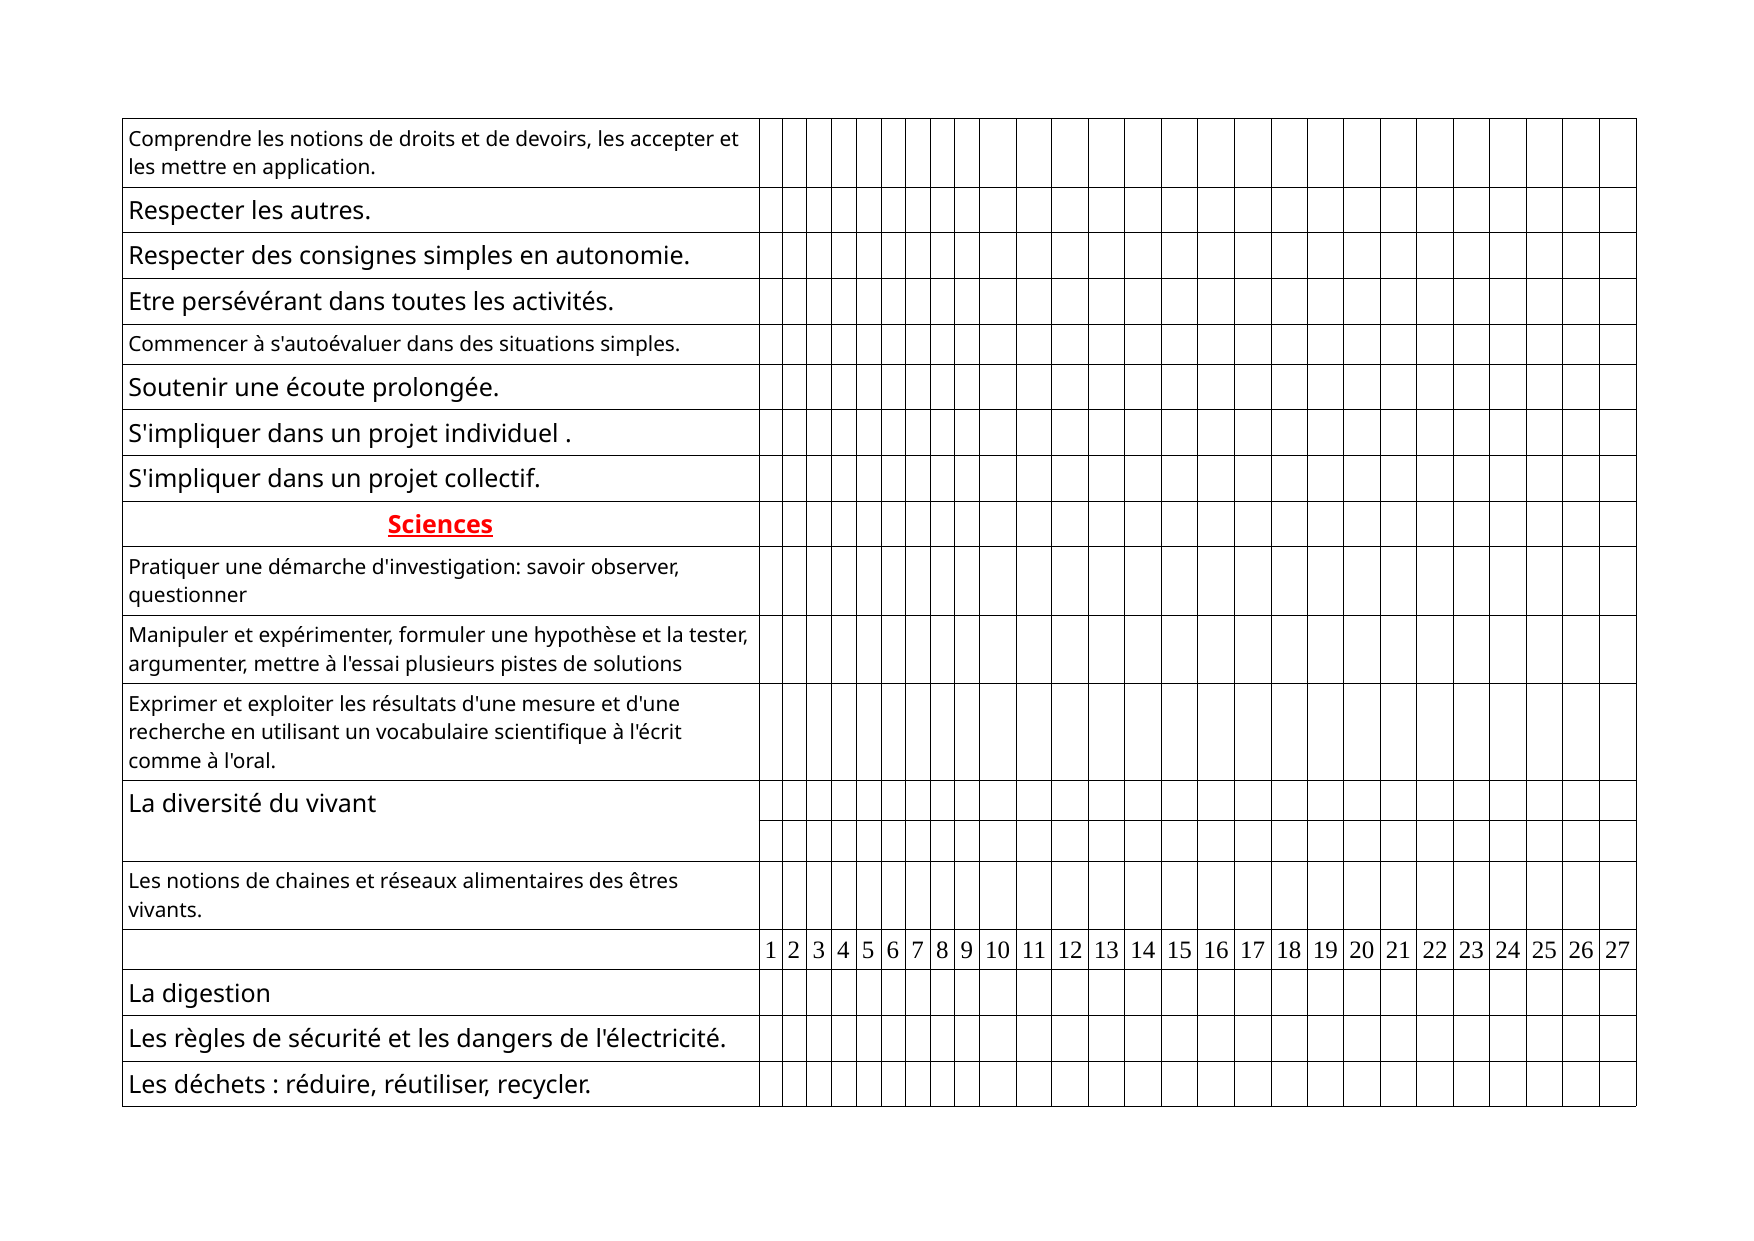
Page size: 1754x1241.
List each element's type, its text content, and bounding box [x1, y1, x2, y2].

table_cell [906, 684, 930, 780]
table_cell [783, 325, 806, 364]
table_cell [1563, 502, 1599, 546]
table_cell [1052, 233, 1088, 278]
table_cell [1052, 502, 1088, 546]
table_cell [1125, 970, 1161, 1015]
table_cell [1490, 188, 1526, 232]
table_cell [857, 410, 881, 455]
table_cell [980, 821, 1016, 861]
table_cell [1527, 325, 1562, 364]
table_cell [1162, 502, 1197, 546]
table_cell [807, 456, 831, 501]
table_cell [1308, 365, 1343, 409]
table_cell [955, 616, 979, 683]
table_cell [1017, 970, 1051, 1015]
table_cell [1272, 410, 1307, 455]
table_cell [955, 279, 979, 323]
table_cell [1563, 279, 1599, 323]
table_cell 4 [832, 930, 856, 969]
table_cell [1052, 547, 1088, 615]
table_cell [832, 410, 856, 455]
table_cell [1600, 1062, 1636, 1106]
table_cell [1052, 1016, 1088, 1061]
table_cell 1 [760, 930, 782, 969]
table_cell [1527, 188, 1562, 232]
table_cell [1052, 970, 1088, 1015]
table_cell [1235, 188, 1271, 232]
table_cell [1125, 325, 1161, 364]
table_cell [857, 279, 881, 323]
table_cell [783, 188, 806, 232]
table_cell [931, 365, 954, 409]
table_cell [1600, 821, 1636, 861]
table_cell [1490, 781, 1526, 820]
table_cell [906, 233, 930, 278]
table_cell [980, 502, 1016, 546]
table_cell [1563, 119, 1599, 187]
table_cell [1308, 188, 1343, 232]
table_cell [1381, 616, 1416, 683]
table_cell [783, 365, 806, 409]
table_cell [1089, 821, 1124, 861]
table_cell [807, 119, 831, 187]
table_cell [1235, 547, 1271, 615]
table_cell [882, 684, 905, 780]
table_cell [882, 456, 905, 501]
table_cell [1527, 781, 1562, 820]
table_cell [1235, 410, 1271, 455]
table_cell [1125, 119, 1161, 187]
table_cell Manipuler et expérimenter, formuler une hypothèse et la tester, argumenter, mettre à l'essai plusieurs pistes de solutions [123, 616, 759, 683]
table_cell [1308, 456, 1343, 501]
table_cell [1017, 188, 1051, 232]
table_cell [807, 365, 831, 409]
table_cell [1344, 325, 1380, 364]
table_cell [807, 547, 831, 615]
table_cell 24 [1490, 930, 1526, 969]
table_cell [1017, 279, 1051, 323]
table_cell [906, 547, 930, 615]
table_cell Soutenir une écoute prolongée. [123, 365, 759, 409]
table_cell [1235, 1016, 1271, 1061]
table_cell [1198, 410, 1234, 455]
table_cell [1235, 862, 1271, 929]
table_cell [832, 684, 856, 780]
table_cell [1417, 862, 1453, 929]
table_cell [1490, 970, 1526, 1015]
table_cell [857, 616, 881, 683]
table_cell [1162, 365, 1197, 409]
table_cell [882, 1062, 905, 1106]
table_cell [1162, 547, 1197, 615]
table_cell [882, 365, 905, 409]
table_cell [1198, 821, 1234, 861]
table_cell [783, 1016, 806, 1061]
table_cell [906, 119, 930, 187]
table_cell [1344, 456, 1380, 501]
table_cell [980, 1016, 1016, 1061]
table_cell [123, 930, 759, 969]
table_cell [832, 456, 856, 501]
table_cell [1162, 456, 1197, 501]
table_cell [931, 233, 954, 278]
table_cell [1162, 970, 1197, 1015]
table_cell [1527, 616, 1562, 683]
table_cell [1381, 279, 1416, 323]
table_cell [955, 781, 979, 820]
table_cell [1198, 970, 1234, 1015]
table_cell [1490, 1062, 1526, 1106]
table_cell [783, 502, 806, 546]
table_cell [1235, 325, 1271, 364]
table_cell [931, 188, 954, 232]
table_cell [1235, 279, 1271, 323]
table_cell [1308, 279, 1343, 323]
table_cell [857, 862, 881, 929]
table_cell [1198, 616, 1234, 683]
table_cell [1417, 365, 1453, 409]
table_cell [1490, 684, 1526, 780]
table_cell [1563, 821, 1599, 861]
table_cell [807, 233, 831, 278]
table_cell [1308, 1016, 1343, 1061]
table_cell [906, 279, 930, 323]
table_cell [783, 821, 806, 861]
table_cell [1308, 781, 1343, 820]
table_cell 11 [1017, 930, 1051, 969]
table_cell [1563, 781, 1599, 820]
table_cell [1490, 1016, 1526, 1061]
table_cell [1381, 781, 1416, 820]
table_cell [1381, 547, 1416, 615]
table_cell Respecter les autres. [123, 188, 759, 232]
table_cell [1490, 502, 1526, 546]
table_cell [1198, 1062, 1234, 1106]
table_cell 10 [980, 930, 1016, 969]
table_cell [1089, 456, 1124, 501]
table_cell [760, 684, 782, 780]
table_cell [760, 188, 782, 232]
table_cell Comprendre les notions de droits et de devoirs, les accepter et les mettre en application. [123, 119, 759, 187]
table_cell [1454, 502, 1489, 546]
table_cell [1272, 233, 1307, 278]
table_cell [1527, 119, 1562, 187]
table_cell [1381, 862, 1416, 929]
table_cell [1162, 1016, 1197, 1061]
table_cell [1052, 119, 1088, 187]
table_cell [1125, 684, 1161, 780]
table_cell [1089, 781, 1124, 820]
table_cell [906, 862, 930, 929]
table_cell [1381, 821, 1416, 861]
table_cell [1089, 502, 1124, 546]
table_cell [807, 684, 831, 780]
table_cell [807, 1016, 831, 1061]
table_cell [832, 970, 856, 1015]
table_cell [857, 547, 881, 615]
table_cell [1454, 781, 1489, 820]
table_cell [980, 547, 1016, 615]
table_cell [1417, 1016, 1453, 1061]
table_cell [1125, 188, 1161, 232]
table_cell [1089, 410, 1124, 455]
table_cell 2 [783, 930, 806, 969]
table_cell 9 [955, 930, 979, 969]
table_cell [1417, 410, 1453, 455]
table_cell [906, 410, 930, 455]
table_cell [783, 684, 806, 780]
table_cell 6 [882, 930, 905, 969]
table_cell [1125, 862, 1161, 929]
table_cell [1490, 279, 1526, 323]
table_cell [1272, 1062, 1307, 1106]
table_cell [980, 233, 1016, 278]
table_cell [1454, 821, 1489, 861]
table_cell [1344, 684, 1380, 780]
table_cell [1308, 684, 1343, 780]
table_cell [760, 862, 782, 929]
table_cell [1344, 233, 1380, 278]
table_cell [1308, 862, 1343, 929]
table_cell [955, 119, 979, 187]
table_cell [1308, 233, 1343, 278]
table_cell [1490, 233, 1526, 278]
table_cell [1198, 233, 1234, 278]
table_cell [807, 325, 831, 364]
table_cell [1162, 325, 1197, 364]
table_cell [1600, 188, 1636, 232]
table_cell [882, 325, 905, 364]
table_cell [1272, 119, 1307, 187]
table_cell [1308, 970, 1343, 1015]
table_cell [783, 410, 806, 455]
table_cell [832, 502, 856, 546]
table_cell [1344, 119, 1380, 187]
table_cell [1381, 325, 1416, 364]
table_cell [931, 456, 954, 501]
table_cell [1454, 410, 1489, 455]
table_cell [1272, 781, 1307, 820]
table_cell [955, 365, 979, 409]
table_cell [857, 970, 881, 1015]
table_cell [1454, 456, 1489, 501]
table_cell [882, 862, 905, 929]
table_cell 15 [1162, 930, 1197, 969]
table_cell 23 [1454, 930, 1489, 969]
table_cell [1600, 862, 1636, 929]
table_cell [1272, 547, 1307, 615]
table_cell [760, 1016, 782, 1061]
table_cell [857, 325, 881, 364]
table_cell [1089, 233, 1124, 278]
table_cell [1527, 279, 1562, 323]
table_cell [857, 502, 881, 546]
table_cell [1381, 502, 1416, 546]
table_cell [760, 616, 782, 683]
table_cell Les déchets : réduire, réutiliser, recycler. [123, 1062, 759, 1106]
table_cell [1052, 684, 1088, 780]
table_cell [1344, 1016, 1380, 1061]
table_cell [1125, 1062, 1161, 1106]
table_cell [1052, 1062, 1088, 1106]
table_cell [1125, 365, 1161, 409]
table_cell [955, 862, 979, 929]
table_cell Respecter des consignes simples en autonomie. [123, 233, 759, 278]
table_cell [931, 325, 954, 364]
table_cell [1089, 862, 1124, 929]
table_cell [1198, 502, 1234, 546]
table_cell [1017, 821, 1051, 861]
table_cell [857, 684, 881, 780]
table_cell [980, 1062, 1016, 1106]
table_cell [1527, 970, 1562, 1015]
table_cell [1600, 970, 1636, 1015]
table_cell [1454, 325, 1489, 364]
table_cell [1272, 456, 1307, 501]
table_cell [807, 410, 831, 455]
table_cell [1344, 821, 1380, 861]
table_cell [1563, 410, 1599, 455]
table_cell [832, 862, 856, 929]
table_cell 17 [1235, 930, 1271, 969]
table_cell [1600, 684, 1636, 780]
table_cell [1198, 365, 1234, 409]
table_cell [1490, 862, 1526, 929]
table_cell [1563, 1062, 1599, 1106]
table_cell [1235, 119, 1271, 187]
table_cell [980, 616, 1016, 683]
table_cell [1600, 1016, 1636, 1061]
table_cell [857, 456, 881, 501]
table_cell [1017, 862, 1051, 929]
table_cell [832, 325, 856, 364]
table_cell [760, 781, 782, 820]
table_cell [1198, 781, 1234, 820]
table_cell [906, 1062, 930, 1106]
table_cell [1089, 616, 1124, 683]
table_cell 25 [1527, 930, 1562, 969]
table_cell [783, 862, 806, 929]
table_cell [1052, 862, 1088, 929]
table_cell [931, 821, 954, 861]
table_cell [1490, 325, 1526, 364]
table_cell [1089, 188, 1124, 232]
table_cell [1454, 188, 1489, 232]
table_cell [955, 233, 979, 278]
table_cell [1017, 233, 1051, 278]
table_cell 14 [1125, 930, 1161, 969]
table_cell [783, 781, 806, 820]
table_cell [1198, 456, 1234, 501]
table_cell 8 [931, 930, 954, 969]
table_cell [1417, 188, 1453, 232]
table_cell [1162, 1062, 1197, 1106]
table_cell [1017, 781, 1051, 820]
table_cell [1235, 233, 1271, 278]
table_cell 7 [906, 930, 930, 969]
table_cell [1600, 233, 1636, 278]
table_cell [931, 547, 954, 615]
table_cell 5 [857, 930, 881, 969]
table_cell [1600, 616, 1636, 683]
table_cell [931, 616, 954, 683]
table_cell [1162, 862, 1197, 929]
table_cell [1272, 684, 1307, 780]
table_cell [1490, 547, 1526, 615]
table_cell [807, 502, 831, 546]
table_cell [857, 188, 881, 232]
table_cell [1235, 456, 1271, 501]
table_cell [1600, 547, 1636, 615]
table_cell [783, 119, 806, 187]
table_cell Les règles de sécurité et les dangers de l'électricité. [123, 1016, 759, 1061]
table_cell [1527, 502, 1562, 546]
table_cell [760, 502, 782, 546]
table_cell [1272, 821, 1307, 861]
table_cell [1563, 365, 1599, 409]
table_cell [1235, 781, 1271, 820]
table_cell [1052, 410, 1088, 455]
table_cell [807, 279, 831, 323]
table_cell [857, 821, 881, 861]
table_cell [882, 502, 905, 546]
table_cell [1272, 365, 1307, 409]
table_cell [857, 233, 881, 278]
table_cell [1017, 684, 1051, 780]
table_cell [1563, 547, 1599, 615]
table_cell [1017, 456, 1051, 501]
table_cell [807, 1062, 831, 1106]
table_cell [906, 821, 930, 861]
table_cell 18 [1272, 930, 1307, 969]
table_cell [1454, 970, 1489, 1015]
table_cell [832, 233, 856, 278]
table_cell [980, 410, 1016, 455]
table_cell [1198, 325, 1234, 364]
table_cell [931, 279, 954, 323]
table_cell 22 [1417, 930, 1453, 969]
table_cell [1017, 325, 1051, 364]
table_cell [931, 684, 954, 780]
table_cell [1125, 233, 1161, 278]
table_cell La digestion [123, 970, 759, 1015]
table_cell [1490, 365, 1526, 409]
table_cell [1600, 119, 1636, 187]
table_cell [955, 821, 979, 861]
table_cell [1052, 325, 1088, 364]
table_cell [1344, 502, 1380, 546]
table_cell [1527, 1062, 1562, 1106]
table_cell [1417, 119, 1453, 187]
table_cell [760, 410, 782, 455]
table_cell [980, 970, 1016, 1015]
table_cell [1162, 279, 1197, 323]
table_cell [1272, 1016, 1307, 1061]
table_cell [1490, 119, 1526, 187]
table_cell [1600, 365, 1636, 409]
table_cell [1563, 456, 1599, 501]
table_cell 19 [1308, 930, 1343, 969]
table_cell [857, 781, 881, 820]
table_cell [1052, 188, 1088, 232]
table_cell [931, 502, 954, 546]
table_cell [1272, 502, 1307, 546]
table_cell [1017, 502, 1051, 546]
table_cell [1563, 188, 1599, 232]
table_cell [832, 365, 856, 409]
table_cell [931, 970, 954, 1015]
table_cell [1162, 616, 1197, 683]
table_cell [1600, 456, 1636, 501]
table_cell [1125, 821, 1161, 861]
table_cell [980, 781, 1016, 820]
table_cell [807, 616, 831, 683]
table_cell [882, 821, 905, 861]
table_cell [1527, 821, 1562, 861]
table_cell [1600, 410, 1636, 455]
table_cell [760, 1062, 782, 1106]
table_cell [807, 188, 831, 232]
table_cell [1272, 862, 1307, 929]
table_cell [832, 119, 856, 187]
table_cell [955, 188, 979, 232]
table_cell [832, 547, 856, 615]
table_cell [857, 119, 881, 187]
table_cell [1272, 325, 1307, 364]
table_cell [832, 821, 856, 861]
table_cell Etre persévérant dans toutes les activités. [123, 279, 759, 323]
table_cell [807, 781, 831, 820]
table_cell [1198, 188, 1234, 232]
table_cell [1563, 684, 1599, 780]
table_cell [906, 502, 930, 546]
table_cell [1272, 970, 1307, 1015]
table_cell [1563, 325, 1599, 364]
table_cell [1162, 781, 1197, 820]
table_cell [760, 365, 782, 409]
table_cell [1198, 547, 1234, 615]
table_cell [1454, 616, 1489, 683]
table_cell [1454, 233, 1489, 278]
table_cell [1017, 616, 1051, 683]
table_cell [783, 547, 806, 615]
table_cell [1089, 1062, 1124, 1106]
table_cell [980, 119, 1016, 187]
table_cell [760, 547, 782, 615]
table_cell [1344, 1062, 1380, 1106]
table_cell [882, 410, 905, 455]
table_cell [1308, 821, 1343, 861]
table_cell [1417, 684, 1453, 780]
table_cell [1052, 365, 1088, 409]
table_cell [1162, 188, 1197, 232]
table_cell [931, 862, 954, 929]
table_cell [882, 119, 905, 187]
table_cell [1600, 279, 1636, 323]
table_cell La diversité du vivant [123, 781, 759, 861]
table_cell [955, 684, 979, 780]
table_cell [1417, 821, 1453, 861]
table_cell [1417, 233, 1453, 278]
table_cell [1490, 616, 1526, 683]
table_cell [1490, 456, 1526, 501]
table_cell [1162, 233, 1197, 278]
table_cell [1198, 684, 1234, 780]
table_cell [832, 1062, 856, 1106]
table_cell [1089, 119, 1124, 187]
table_cell [1125, 547, 1161, 615]
table_cell 16 [1198, 930, 1234, 969]
table_cell [1417, 781, 1453, 820]
table_cell [1527, 547, 1562, 615]
table_cell 27 [1600, 930, 1636, 969]
table_cell [1381, 188, 1416, 232]
table_cell [832, 616, 856, 683]
table_cell [1454, 1016, 1489, 1061]
table_cell [783, 616, 806, 683]
table_cell [1125, 456, 1161, 501]
table_cell [1454, 862, 1489, 929]
table_cell [1308, 119, 1343, 187]
table_cell [1017, 119, 1051, 187]
table_cell [760, 970, 782, 1015]
table_cell [1381, 1016, 1416, 1061]
table_cell [1017, 547, 1051, 615]
table_cell [1272, 279, 1307, 323]
table_cell [1527, 365, 1562, 409]
table_cell [906, 781, 930, 820]
table_cell [906, 188, 930, 232]
table_cell [1381, 456, 1416, 501]
table_cell [1344, 279, 1380, 323]
table_cell [931, 1062, 954, 1106]
table_cell [1381, 233, 1416, 278]
table_cell [1308, 1062, 1343, 1106]
table_cell [1052, 781, 1088, 820]
table_cell [980, 365, 1016, 409]
table_cell [1089, 547, 1124, 615]
table_cell [1198, 279, 1234, 323]
table_cell [807, 862, 831, 929]
table_cell [1417, 502, 1453, 546]
table_cell [1235, 616, 1271, 683]
table_cell [1527, 456, 1562, 501]
table_cell [1417, 456, 1453, 501]
table_cell Commencer à s'autoévaluer dans des situations simples. [123, 325, 759, 364]
table_cell [1017, 1016, 1051, 1061]
table_cell [783, 1062, 806, 1106]
table_cell [1344, 410, 1380, 455]
table_cell Pratiquer une démarche d'investigation: savoir observer, questionner [123, 547, 759, 615]
table_cell [1381, 970, 1416, 1015]
table_cell [882, 781, 905, 820]
table_cell [1563, 862, 1599, 929]
table_cell [783, 456, 806, 501]
table_cell [1272, 616, 1307, 683]
table_cell [1162, 119, 1197, 187]
table_cell [1527, 410, 1562, 455]
table_cell [857, 365, 881, 409]
table_cell [1125, 410, 1161, 455]
table_cell [1344, 188, 1380, 232]
table_cell [1235, 365, 1271, 409]
table_cell [882, 547, 905, 615]
table_cell [980, 325, 1016, 364]
table_cell [1235, 502, 1271, 546]
table_cell [783, 279, 806, 323]
table_cell [1344, 862, 1380, 929]
table_cell [1527, 684, 1562, 780]
table_cell [1089, 684, 1124, 780]
table_cell [1527, 1016, 1562, 1061]
table_cell [1235, 1062, 1271, 1106]
table_cell [1052, 616, 1088, 683]
table_cell [760, 233, 782, 278]
table_cell [1490, 410, 1526, 455]
table_cell [1417, 1062, 1453, 1106]
table_cell [906, 970, 930, 1015]
table_cell [807, 970, 831, 1015]
table_cell [980, 279, 1016, 323]
table_cell [931, 1016, 954, 1061]
table_cell [1381, 119, 1416, 187]
table_cell [980, 188, 1016, 232]
table_cell [832, 1016, 856, 1061]
table_cell [1417, 325, 1453, 364]
table_cell [1454, 119, 1489, 187]
table_cell [1198, 1016, 1234, 1061]
table_cell [931, 781, 954, 820]
table_cell S'impliquer dans un projet individuel . [123, 410, 759, 455]
table_cell [1344, 365, 1380, 409]
table_cell [1454, 279, 1489, 323]
table_cell [1417, 547, 1453, 615]
table_cell [1563, 616, 1599, 683]
table_cell [1454, 547, 1489, 615]
table_cell [882, 233, 905, 278]
table_cell [760, 325, 782, 364]
table_cell Sciences [123, 502, 759, 546]
table_cell [760, 456, 782, 501]
table_cell [1454, 684, 1489, 780]
table_cell [1417, 279, 1453, 323]
table_cell [1089, 279, 1124, 323]
table_cell [1089, 325, 1124, 364]
table_cell Exprimer et exploiter les résultats d'une mesure et d'une recherche en utilisant un vocabulaire scientifique à l'écrit comme à l'oral. [123, 684, 759, 780]
table_cell 3 [807, 930, 831, 969]
table_cell [1417, 616, 1453, 683]
table_cell [1381, 1062, 1416, 1106]
table_cell [882, 1016, 905, 1061]
table_cell [832, 188, 856, 232]
table_cell [1052, 821, 1088, 861]
table_cell [955, 325, 979, 364]
table_cell [1125, 1016, 1161, 1061]
table_cell [1052, 456, 1088, 501]
table_cell [1308, 410, 1343, 455]
table_cell 13 [1089, 930, 1124, 969]
table_cell [1089, 365, 1124, 409]
table_cell [832, 279, 856, 323]
table_cell [955, 410, 979, 455]
table_cell [1125, 279, 1161, 323]
table_cell 20 [1344, 930, 1380, 969]
table_cell [980, 456, 1016, 501]
table_cell [1089, 1016, 1124, 1061]
table_cell [1308, 616, 1343, 683]
table_cell [783, 970, 806, 1015]
table_cell [955, 456, 979, 501]
table_cell [906, 365, 930, 409]
table_cell [906, 616, 930, 683]
table_cell [1381, 684, 1416, 780]
table_cell [955, 970, 979, 1015]
table_cell 21 [1381, 930, 1416, 969]
table_cell 26 [1563, 930, 1599, 969]
table_cell [955, 502, 979, 546]
table_cell [906, 325, 930, 364]
table_cell [906, 456, 930, 501]
table_cell [1272, 188, 1307, 232]
table_cell [1017, 410, 1051, 455]
table_cell [980, 684, 1016, 780]
table_cell [1308, 325, 1343, 364]
table_cell [955, 1062, 979, 1106]
table_cell [1162, 821, 1197, 861]
table_cell [1125, 502, 1161, 546]
table_cell [1125, 781, 1161, 820]
table_cell [807, 821, 831, 861]
table_cell [760, 279, 782, 323]
table_cell [1563, 1016, 1599, 1061]
table_cell [980, 862, 1016, 929]
table_cell [1454, 1062, 1489, 1106]
table_cell [1235, 970, 1271, 1015]
table_cell [1344, 970, 1380, 1015]
table_cell [1344, 781, 1380, 820]
table_cell [1344, 547, 1380, 615]
table_cell [1198, 119, 1234, 187]
table_cell [931, 410, 954, 455]
table_cell [1381, 365, 1416, 409]
table_cell [1344, 616, 1380, 683]
table_cell [1381, 410, 1416, 455]
table_cell S'impliquer dans un projet collectif. [123, 456, 759, 501]
table_cell [783, 233, 806, 278]
table_cell [832, 781, 856, 820]
table_cell [1308, 547, 1343, 615]
table_cell [1235, 821, 1271, 861]
table_cell [1235, 684, 1271, 780]
table_cell [882, 188, 905, 232]
table_cell 12 [1052, 930, 1088, 969]
table_cell [1600, 325, 1636, 364]
table_cell [760, 821, 782, 861]
table_cell [1600, 502, 1636, 546]
table_cell [1017, 1062, 1051, 1106]
table_cell [857, 1016, 881, 1061]
table_cell [1563, 970, 1599, 1015]
table_cell [1417, 970, 1453, 1015]
table_cell [955, 547, 979, 615]
table_cell [1162, 410, 1197, 455]
table_cell [931, 119, 954, 187]
table_cell [1308, 502, 1343, 546]
table_cell [882, 616, 905, 683]
table_cell [1527, 862, 1562, 929]
table_cell [1490, 821, 1526, 861]
table_cell [1198, 862, 1234, 929]
table_cell [1600, 781, 1636, 820]
table_cell [1527, 233, 1562, 278]
table_cell [1052, 279, 1088, 323]
table_cell [1089, 970, 1124, 1015]
table_cell [1454, 365, 1489, 409]
table_cell [882, 279, 905, 323]
table_cell [857, 1062, 881, 1106]
table_cell [1017, 365, 1051, 409]
table_cell [906, 1016, 930, 1061]
table_cell [882, 970, 905, 1015]
table_cell [1563, 233, 1599, 278]
table_cell [1125, 616, 1161, 683]
table_cell [1162, 684, 1197, 780]
table_cell [955, 1016, 979, 1061]
table_cell Les notions de chaines et réseaux alimentaires des êtres vivants. [123, 862, 759, 929]
table_cell [760, 119, 782, 187]
